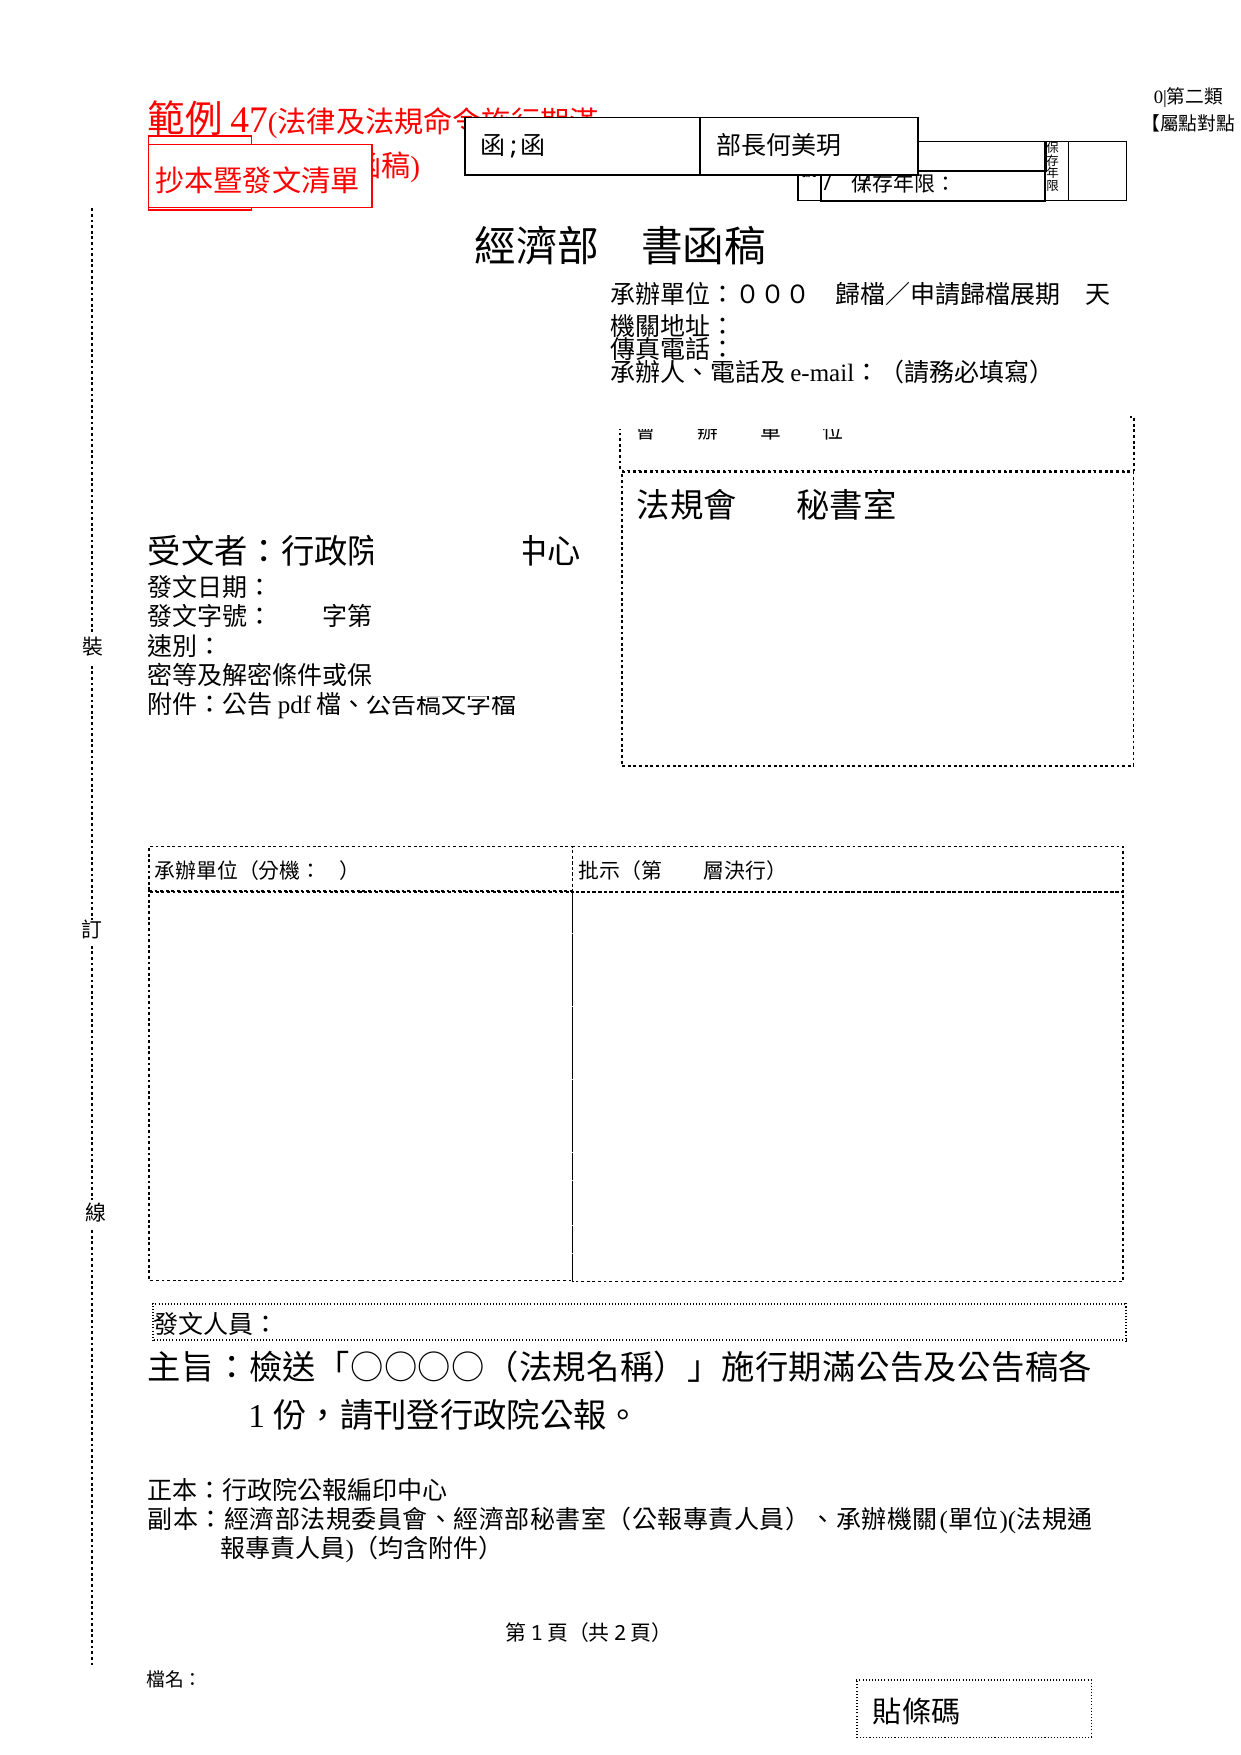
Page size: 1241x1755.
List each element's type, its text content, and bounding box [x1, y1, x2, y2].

text 承辦人、電話及e-mail：（請務必填寫） [610, 363, 1129, 386]
text 經濟部 書函稿 [856, 1679, 1092, 1738]
text 經濟部 書函稿 [148, 208, 1093, 275]
text 機關地址： [610, 317, 625, 340]
text 經濟部 書函稿 [149, 145, 371, 207]
text [523, 573, 1093, 602]
text 檔名： [146, 1665, 510, 1692]
text 主旨：檢送「○○○○（法規名稱）」施行期滿公告及公告稿各1 份，請刊登行政院公報。 [148, 896, 1093, 1437]
text 經濟部 書函稿 [466, 118, 699, 174]
text 傳真電話： [610, 340, 1129, 363]
text 經濟部 書函稿 [149, 137, 251, 144]
text 函;函 [480, 126, 683, 162]
text 經濟部 書函稿 [610, 306, 1194, 317]
text 抄本暨發文清單 [155, 157, 365, 195]
text 正本：行政院公報編印中心 [148, 1476, 1093, 1505]
text 副本：經濟部法規委員會、經濟部秘書室（公報專責人員）、承辦機關(單位)(法規通報專責人員)（均含附件） [148, 1505, 1093, 1563]
text 速別： [148, 632, 373, 661]
text 發文人員： [154, 1305, 1125, 1339]
text 經濟部 書函稿 [146, 1692, 510, 1754]
text 受文者：行政院公報編印中心 [523, 525, 1093, 573]
text 密等及解密條件或保密期限：普通 [523, 661, 1093, 690]
text 部長何美玥 [716, 126, 902, 162]
text 受文者：行政院公報編印中心 [148, 525, 373, 573]
text 機關地址： [644, 317, 1129, 340]
text 承辦單位：０００ 歸檔／申請歸檔展期 天 [610, 275, 1194, 311]
text 發文字號： 字第 號 [523, 602, 1093, 632]
text 附件：公告pdf檔、公告稿文字檔 [148, 690, 1093, 719]
text [523, 632, 1093, 661]
text 機關地址： [618, 317, 648, 340]
text 經濟部 書函稿 [701, 118, 917, 174]
text 發文字號： 字第 號 [148, 602, 373, 632]
text 密等及解密條件或保密期限：普通 [148, 661, 373, 690]
text 發文日期： [148, 573, 373, 602]
text 0|第二類【屬點對點直接電子交換者】| [1136, 81, 1240, 133]
text 貼條碼 [873, 1683, 1076, 1733]
